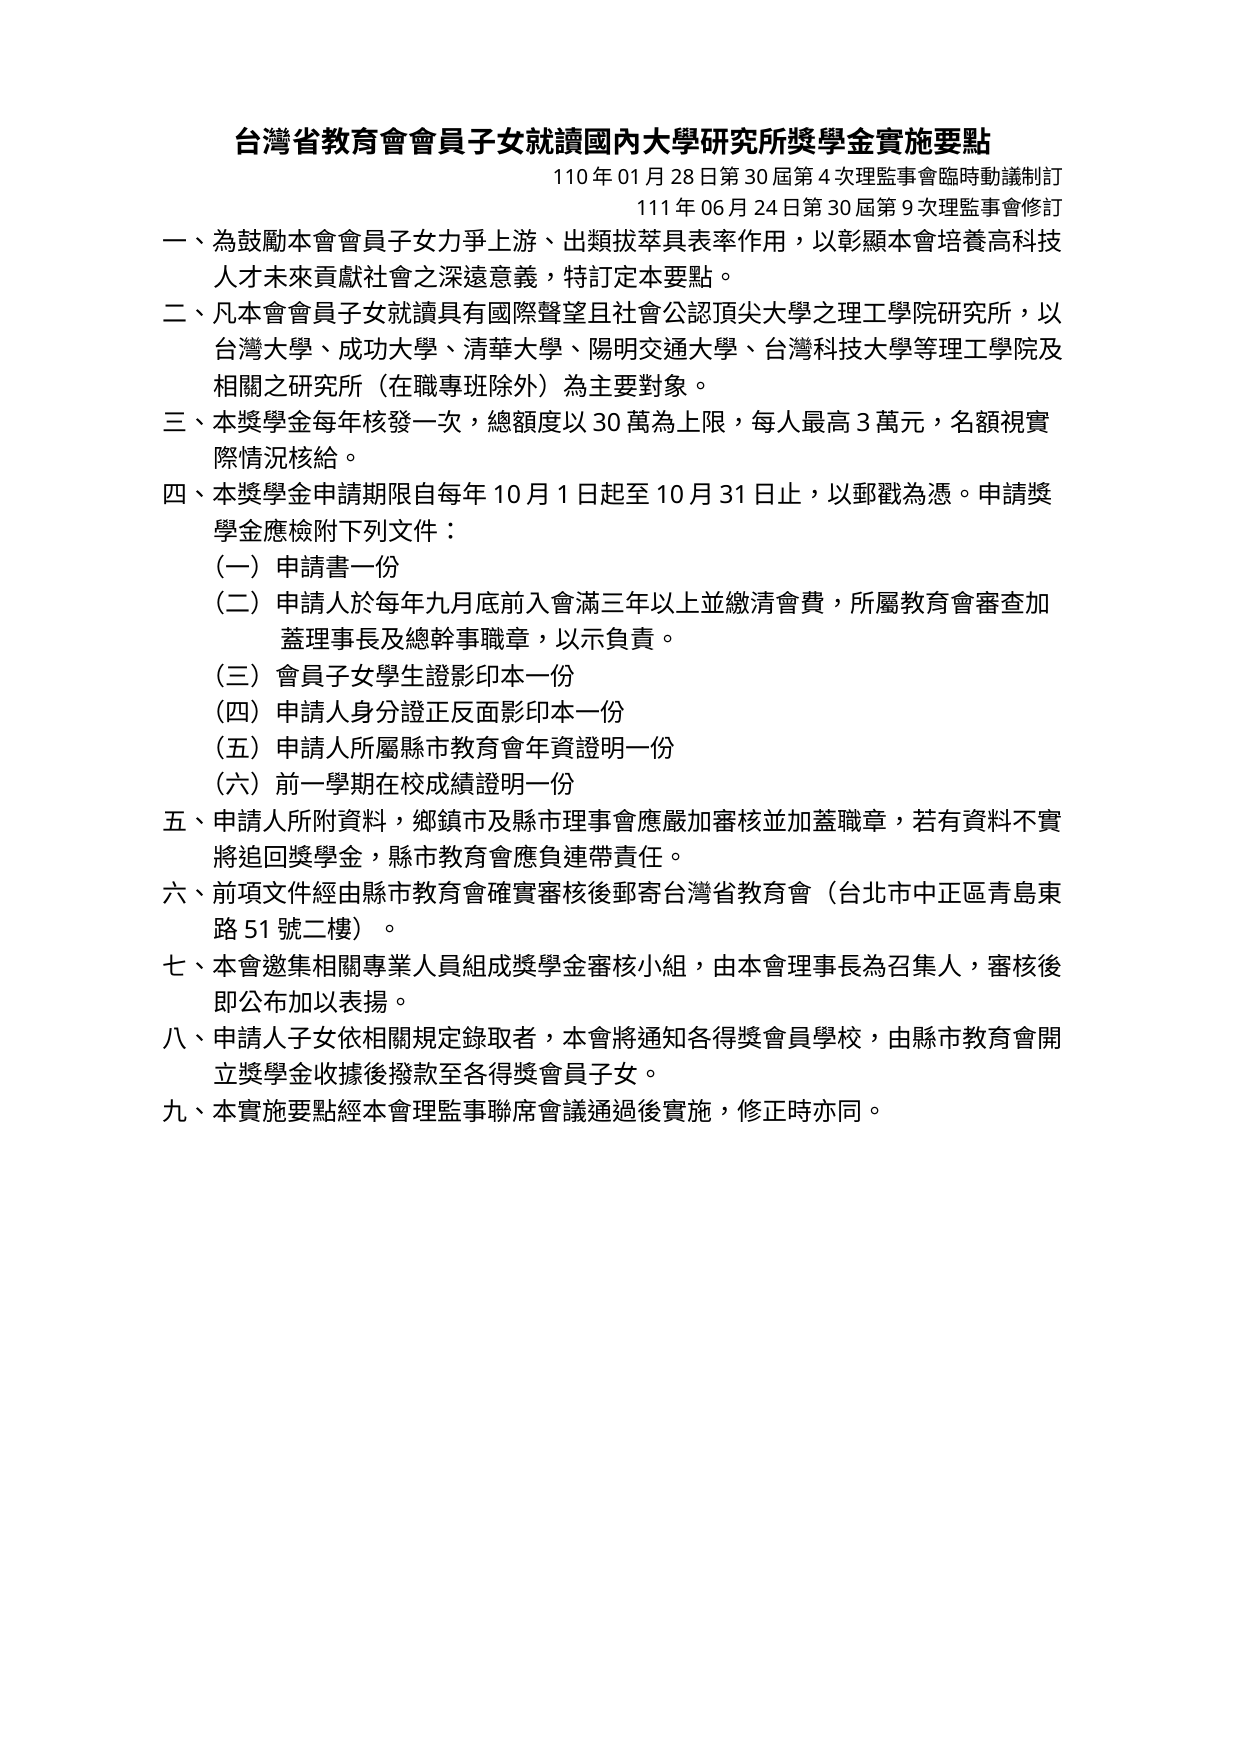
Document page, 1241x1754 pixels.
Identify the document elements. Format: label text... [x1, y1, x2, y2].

text 110年01月28日第30屆第4次理監事會臨時動議制訂 [162, 161, 1063, 191]
text 六、前項文件經由縣市教育會確實審核後郵寄台灣省教育會（台北市中正區青島東路51號二樓）。 [162, 874, 1064, 946]
text （六）前一學期在校成績證明一份 [200, 765, 1064, 801]
text （一）申請書一份 [200, 547, 1064, 584]
text （二）申請人於每年九月底前入會滿三年以上並繳清會費，所屬教育會審查加蓋理事長及總幹事職章，以示負責。 [200, 584, 1064, 656]
text 九、本實施要點經本會理監事聯席會議通過後實施，修正時亦同。 [162, 1091, 1063, 1127]
text 五、申請人所附資料，鄉鎮市及縣市理事會應嚴加審核並加蓋職章，若有資料不實將追回獎學金，縣市教育會應負連帶責任。 [162, 801, 1064, 874]
text （四）申請人身分證正反面影印本一份 [200, 692, 1064, 729]
text 台灣省教育會會員子女就讀國內大學研究所獎學金實施要點 [162, 118, 1063, 161]
text 七、本會邀集相關專業人員組成獎學金審核小組，由本會理事長為召集人，審核後即公布加以表揚。 [162, 946, 1064, 1019]
text 一、為鼓勵本會會員子女力爭上游、出類拔萃具表率作用，以彰顯本會培養高科技人才未來貢獻社會之深遠意義，特訂定本要點。 [162, 221, 1064, 294]
text （五）申請人所屬縣市教育會年資證明一份 [200, 729, 1064, 765]
text 八、申請人子女依相關規定錄取者，本會將通知各得獎會員學校，由縣市教育會開立獎學金收據後撥款至各得獎會員子女。 [162, 1019, 1064, 1091]
text 四、本獎學金申請期限自每年10月1日起至10月31日止，以郵戳為憑。申請獎學金應檢附下列文件： [162, 475, 1064, 547]
text （三）會員子女學生證影印本一份 [200, 656, 1064, 692]
text 111年06月24日第30屆第9次理監事會修訂 [162, 191, 1063, 221]
text 二、凡本會會員子女就讀具有國際聲望且社會公認頂尖大學之理工學院研究所，以台灣大學、成功大學、清華大學、陽明交通大學、台灣科技大學等理工學院及相關之研究所（在職專班除外）為主要對象。 [162, 294, 1064, 402]
text 三、本獎學金每年核發一次，總額度以30萬為上限，每人最高3萬元，名額視實際情況核給。 [162, 402, 1064, 475]
